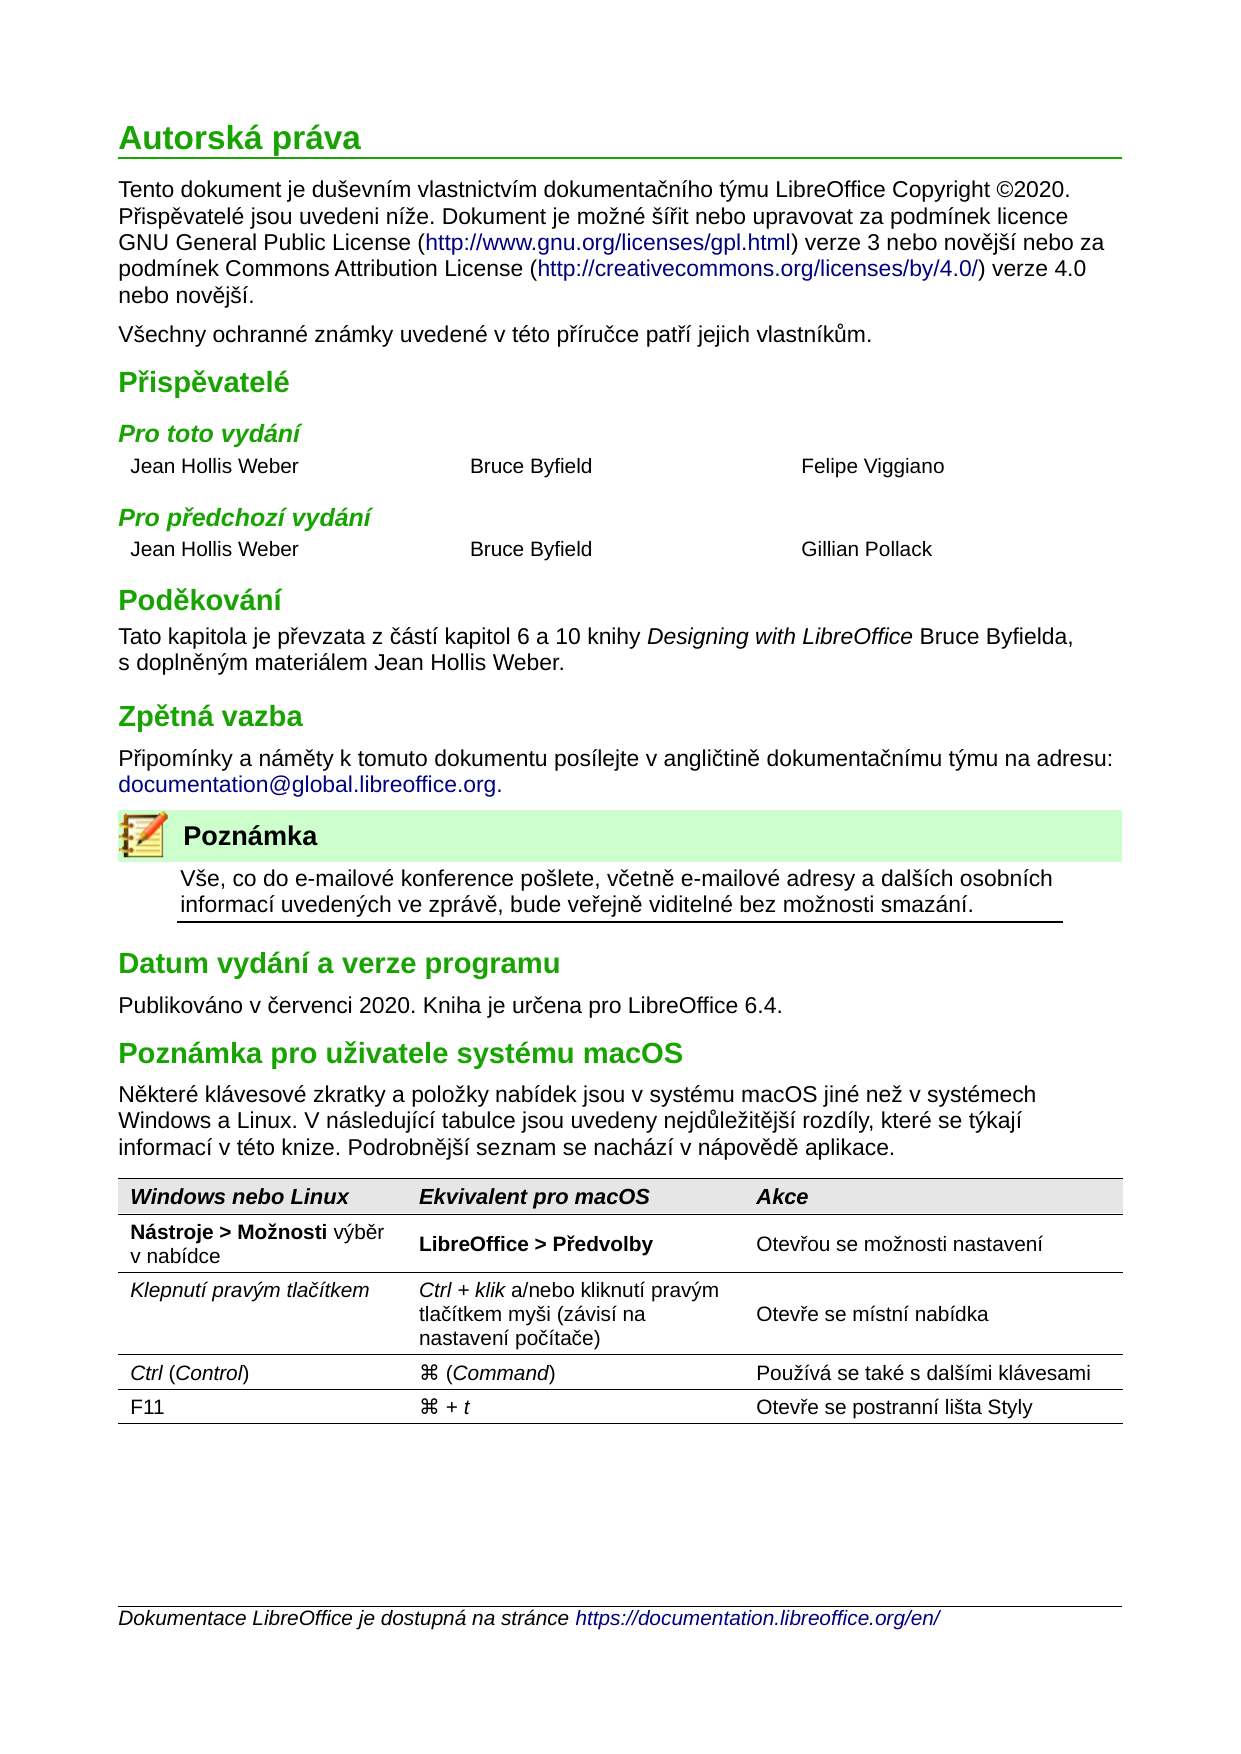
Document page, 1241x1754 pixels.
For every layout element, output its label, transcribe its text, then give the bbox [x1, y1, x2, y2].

text Tato kapitola je převzata z částí kapitol 6 a 10 knihy Designing with LibreOffice Bruce Byfielda, s doplněným materiálem Jean Hollis Weber. [118, 623, 1122, 676]
text Některé klávesové zkratky a položky nabídek jsou v systému macOS jiné než v systémech Windows a Linux. V následující tabulce jsou uvedeny nejdůležitější rozdíly, které se týkají informací v této knize. Podrobnější seznam se nachází v nápovědě aplikace. [118, 1081, 1122, 1160]
table_cell ⌘ (Command) [407, 1355, 744, 1389]
table_header Windows nebo Linux [118, 1179, 407, 1213]
subtitle Pro předchozí vydání [118, 503, 1122, 531]
text Vše, co do e-mailové konference pošlete, včetně e-mailové adresy a dalších osobních informací uvedených ve zprávě, bude veřejně viditelné bez možnosti smazání. [177, 862, 1063, 921]
text Publikováno v červenci 2020. Kniha je určena pro LibreOffice 6.4. [118, 992, 1122, 1018]
text Připomínky a náměty k tomuto dokumentu posílejte v angličtině dokumentačnímu týmu na adresu: documentation@global.libreoffice.org. [118, 744, 1122, 797]
table_header Akce [744, 1179, 1123, 1213]
table_header Ekvivalent pro macOS [407, 1179, 744, 1213]
table_header Felipe Viggiano [789, 454, 1122, 482]
table_header Bruce Byfield [458, 454, 789, 482]
table_header Jean Hollis Weber [118, 454, 458, 482]
table_cell Používá se také s dalšími klávesami [744, 1355, 1123, 1389]
table_header Jean Hollis Weber [118, 537, 458, 566]
subtitle Autorská práva [118, 118, 1122, 157]
picture [119, 810, 170, 861]
subtitle Poznámka [118, 810, 1122, 862]
table_cell Nástroje > Možnosti výběr v nabídce [118, 1215, 407, 1272]
subtitle Zpětná vazba [118, 699, 1122, 733]
table_cell LibreOffice > Předvolby [407, 1215, 744, 1272]
text Všechny ochranné známky uvedené v této příručce patří jejich vlastníkům. [118, 321, 1122, 347]
subtitle Přispěvatelé [118, 365, 1122, 398]
table_cell Otevře se místní nabídka [744, 1273, 1123, 1354]
table_cell Klepnutí pravým tlačítkem [118, 1273, 407, 1354]
table_cell Otevřou se možnosti nastavení [744, 1215, 1123, 1272]
table_header Bruce Byfield [458, 537, 789, 566]
table_cell F11 [118, 1390, 407, 1423]
table_header Gillian Pollack [789, 537, 1122, 566]
table_cell ⌘ + t [407, 1390, 744, 1423]
text Tento dokument je duševním vlastnictvím dokumentačního týmu LibreOffice Copyright ©2020. Přispěvatelé jsou uvedeni níže. Dokument je možné šířit nebo upravovat za podmínek licence GNU General Public License (http://www.gnu.org/licenses/gpl.html) verze 3 nebo novější nebo za podmínek Commons Attribution License (http://creativecommons.org/licenses/by/4.0/) verze 4.0 nebo novější. [118, 176, 1122, 308]
subtitle Pro toto vydání [118, 419, 1122, 448]
table_cell Ctrl + klik a/nebo kliknutí pravým tlačítkem myši (závisí na nastavení počítače) [407, 1273, 744, 1354]
subtitle Poděkování [118, 583, 1122, 617]
table_cell Ctrl (Control) [118, 1355, 407, 1389]
subtitle Poznámka pro uživatele systému macOS [118, 1036, 1122, 1069]
subtitle Datum vydání a verze programu [118, 946, 1122, 980]
table_cell Otevře se postranní lišta Styly [744, 1390, 1123, 1423]
